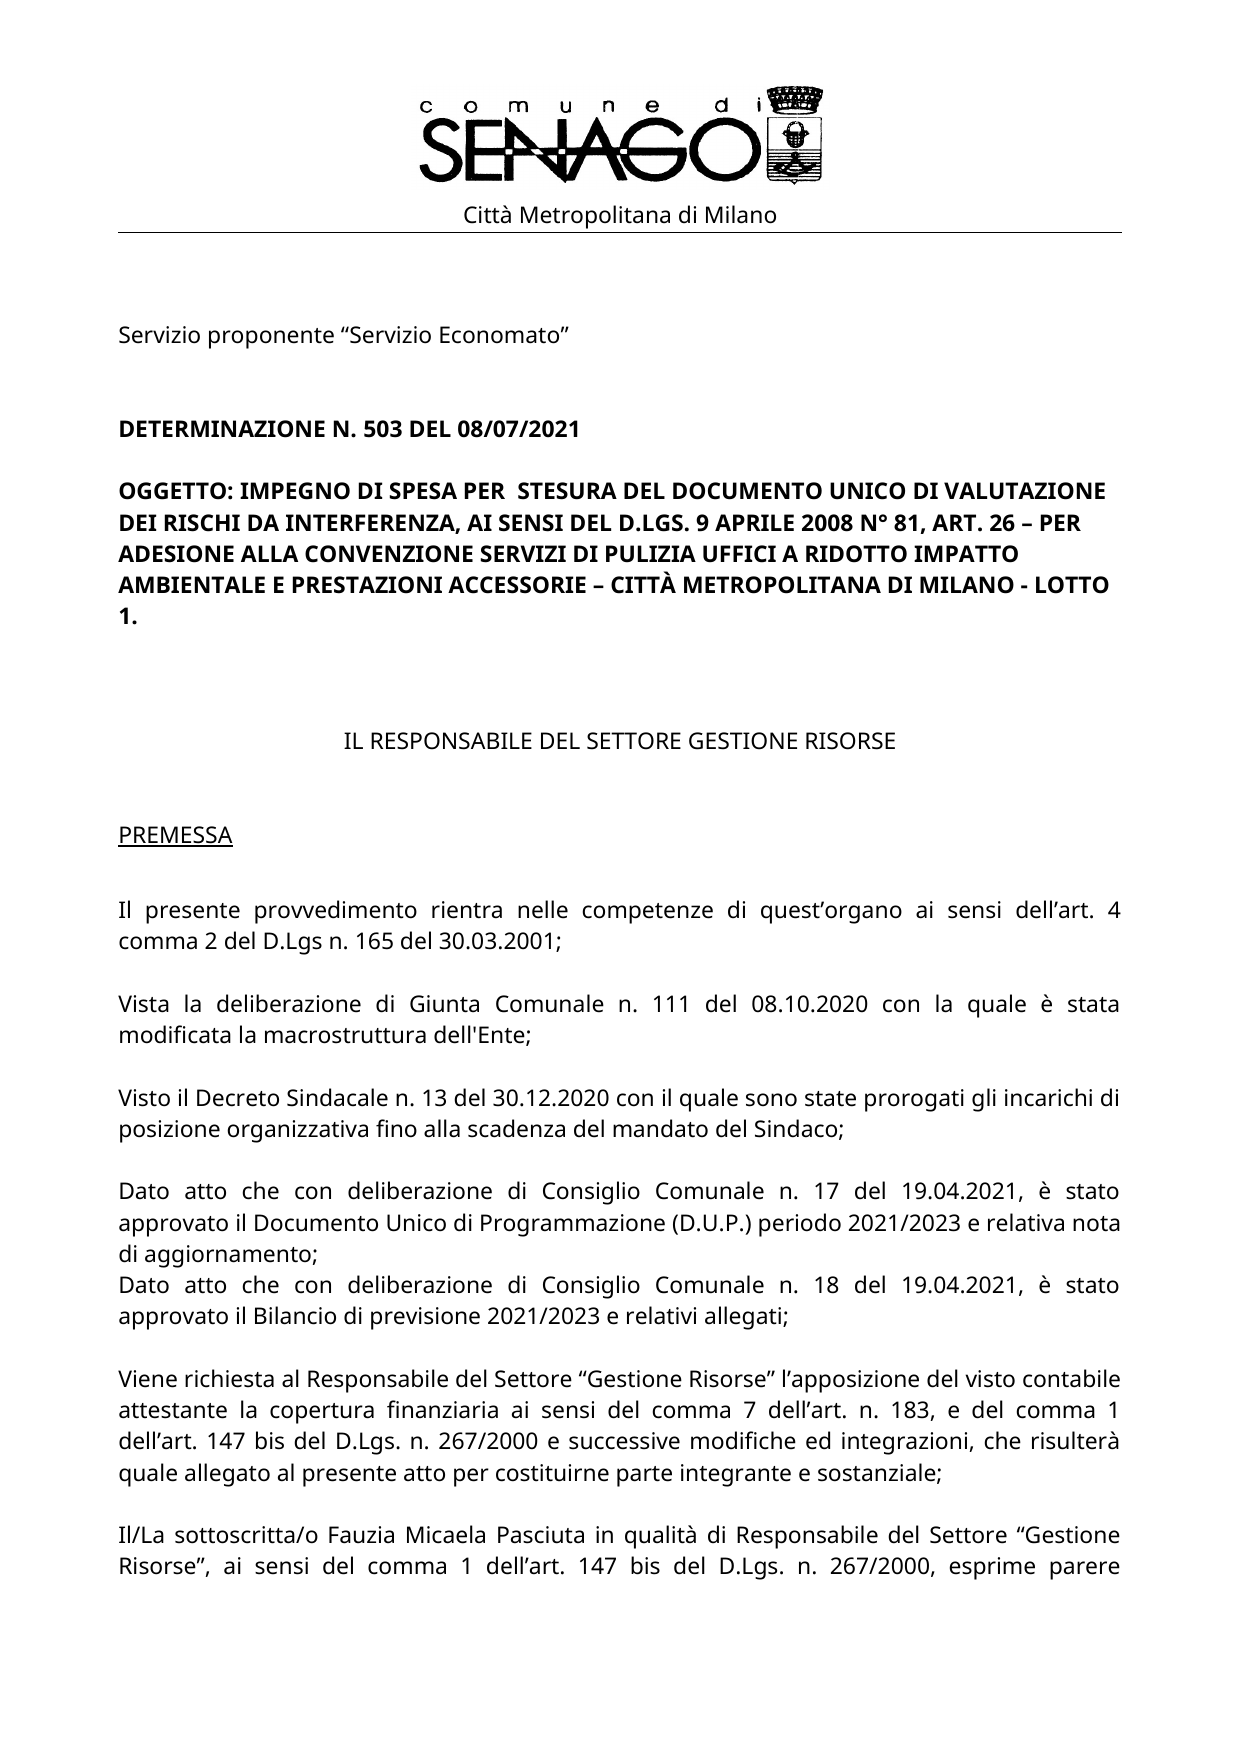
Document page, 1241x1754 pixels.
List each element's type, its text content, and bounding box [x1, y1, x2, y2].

text Visto il Decreto Sindacale n. 13 del 30.12.2020 con il quale sono state prorogati gli incarichi di posizione organizzativa fino alla scadenza del mandato del Sindaco; [118, 1081, 1122, 1144]
text Il presente provvedimento rientra nelle competenze di quest’organo ai sensi dell’art. 4 comma 2 del D.Lgs n. 165 del 30.03.2001; [118, 894, 1122, 956]
text Servizio proponente “Servizio Economato” [118, 319, 1122, 350]
text Dato atto che con deliberazione di Consiglio Comunale n. 17 del 19.04.2021, è stato approvato il Documento Unico di Programmazione (D.U.P.) periodo 2021/2023 e relativa nota di aggiornamento; [118, 1175, 1122, 1269]
text Viene richiesta al Responsabile del Settore “Gestione Risorse” l’apposizione del visto contabile attestante la copertura finanziaria ai sensi del comma 7 dell’art. n. 183, e del comma 1 dell’art. 147 bis del D.Lgs. n. 267/2000 e successive modifiche ed integrazioni, che risulterà quale allegato al presente atto per costituirne parte integrante e sostanziale; [118, 1363, 1122, 1488]
text PREMESSA [118, 819, 1122, 850]
text OGGETTO: IMPEGNO DI SPESA PER STESURA DEL DOCUMENTO UNICO DI VALUTAZIONE DEI RISCHI DA INTERFERENZA, AI SENSI DEL D.LGS. 9 APRILE 2008 N° 81, ART. 26 – PER ADESIONE ALLA CONVENZIONE SERVIZI DI PULIZIA UFFICI A RIDOTTO IMPATTO AMBIENTALE E PRESTAZIONI ACCESSORIE – CITTÀ METROPOLITANA DI MILANO - LOTTO 1. [118, 475, 1122, 631]
text Il/La sottoscritta/o Fauzia Micaela Pasciuta in qualità di Responsabile del Settore “Gestione Risorse”, ai sensi del comma 1 dell’art. 147 bis del D.Lgs. n. 267/2000, esprime parere [118, 1519, 1122, 1581]
text DETERMINAZIONE N. 503 DEL 08/07/2021 [118, 413, 1122, 444]
text Vista la deliberazione di Giunta Comunale n. 111 del 08.10.2020 con la quale è stata modificata la macrostruttura dell'Ente; [118, 988, 1122, 1050]
text Dato atto che con deliberazione di Consiglio Comunale n. 18 del 19.04.2021, è stato approvato il Bilancio di previsione 2021/2023 e relativi allegati; [118, 1269, 1122, 1331]
text IL RESPONSABILE DEL SETTORE GESTIONE RISORSE [118, 725, 1122, 756]
picture [411, 84, 830, 190]
